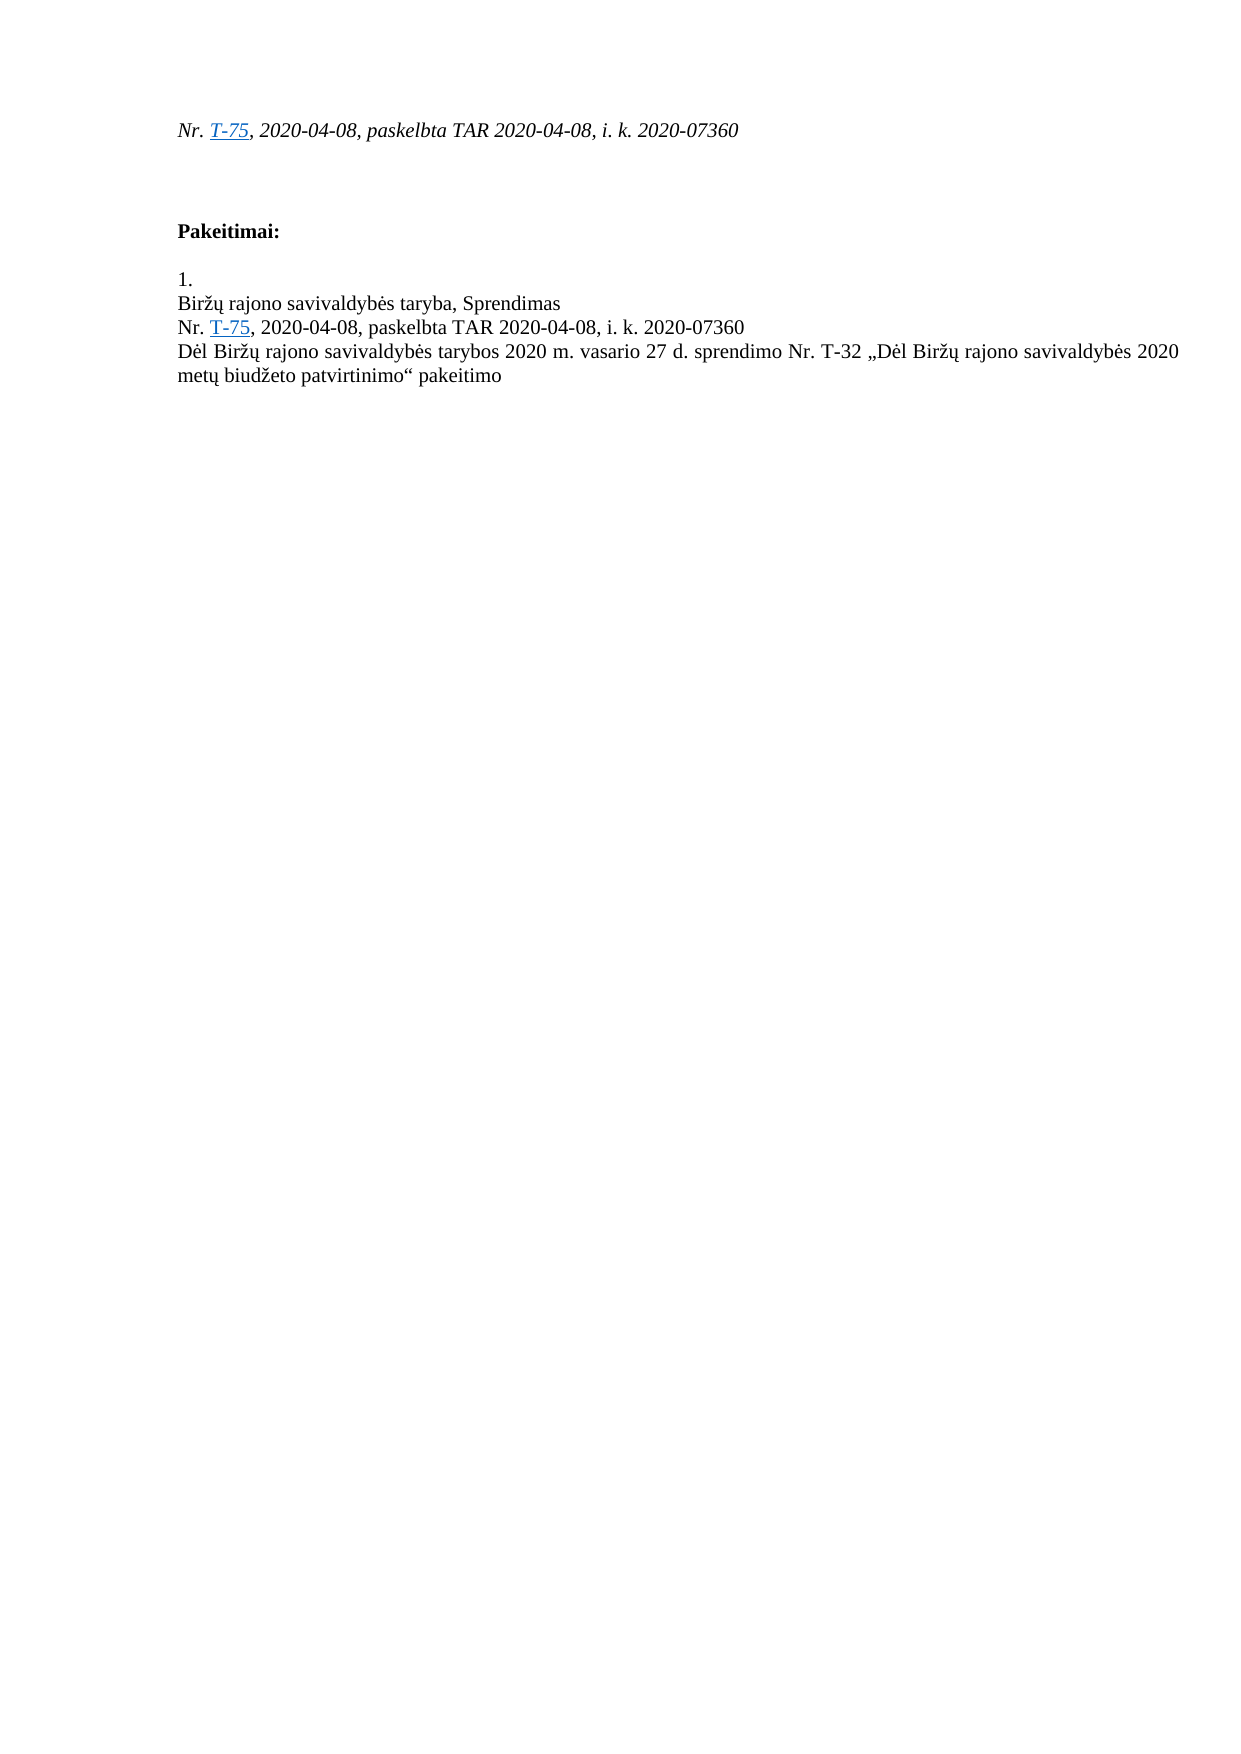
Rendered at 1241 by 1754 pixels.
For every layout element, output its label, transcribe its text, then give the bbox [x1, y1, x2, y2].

text Nr. T-75, 2020-04-08, paskelbta TAR 2020-04-08, i. k. 2020-07360 [177, 118, 1181, 142]
text Pakeitimai: [177, 219, 1181, 243]
text Nr. T-75, 2020-04-08, paskelbta TAR 2020-04-08, i. k. 2020-07360 [177, 315, 1181, 339]
text Biržų rajono savivaldybės taryba, Sprendimas [177, 291, 1181, 315]
text Dėl Biržų rajono savivaldybės tarybos 2020 m. vasario 27 d. sprendimo Nr. T-32 „Dėl Biržų rajono savivaldybės 2020 metų biudžeto patvirtinimo“ pakeitimo [177, 339, 1181, 387]
text 1. [177, 267, 1181, 291]
